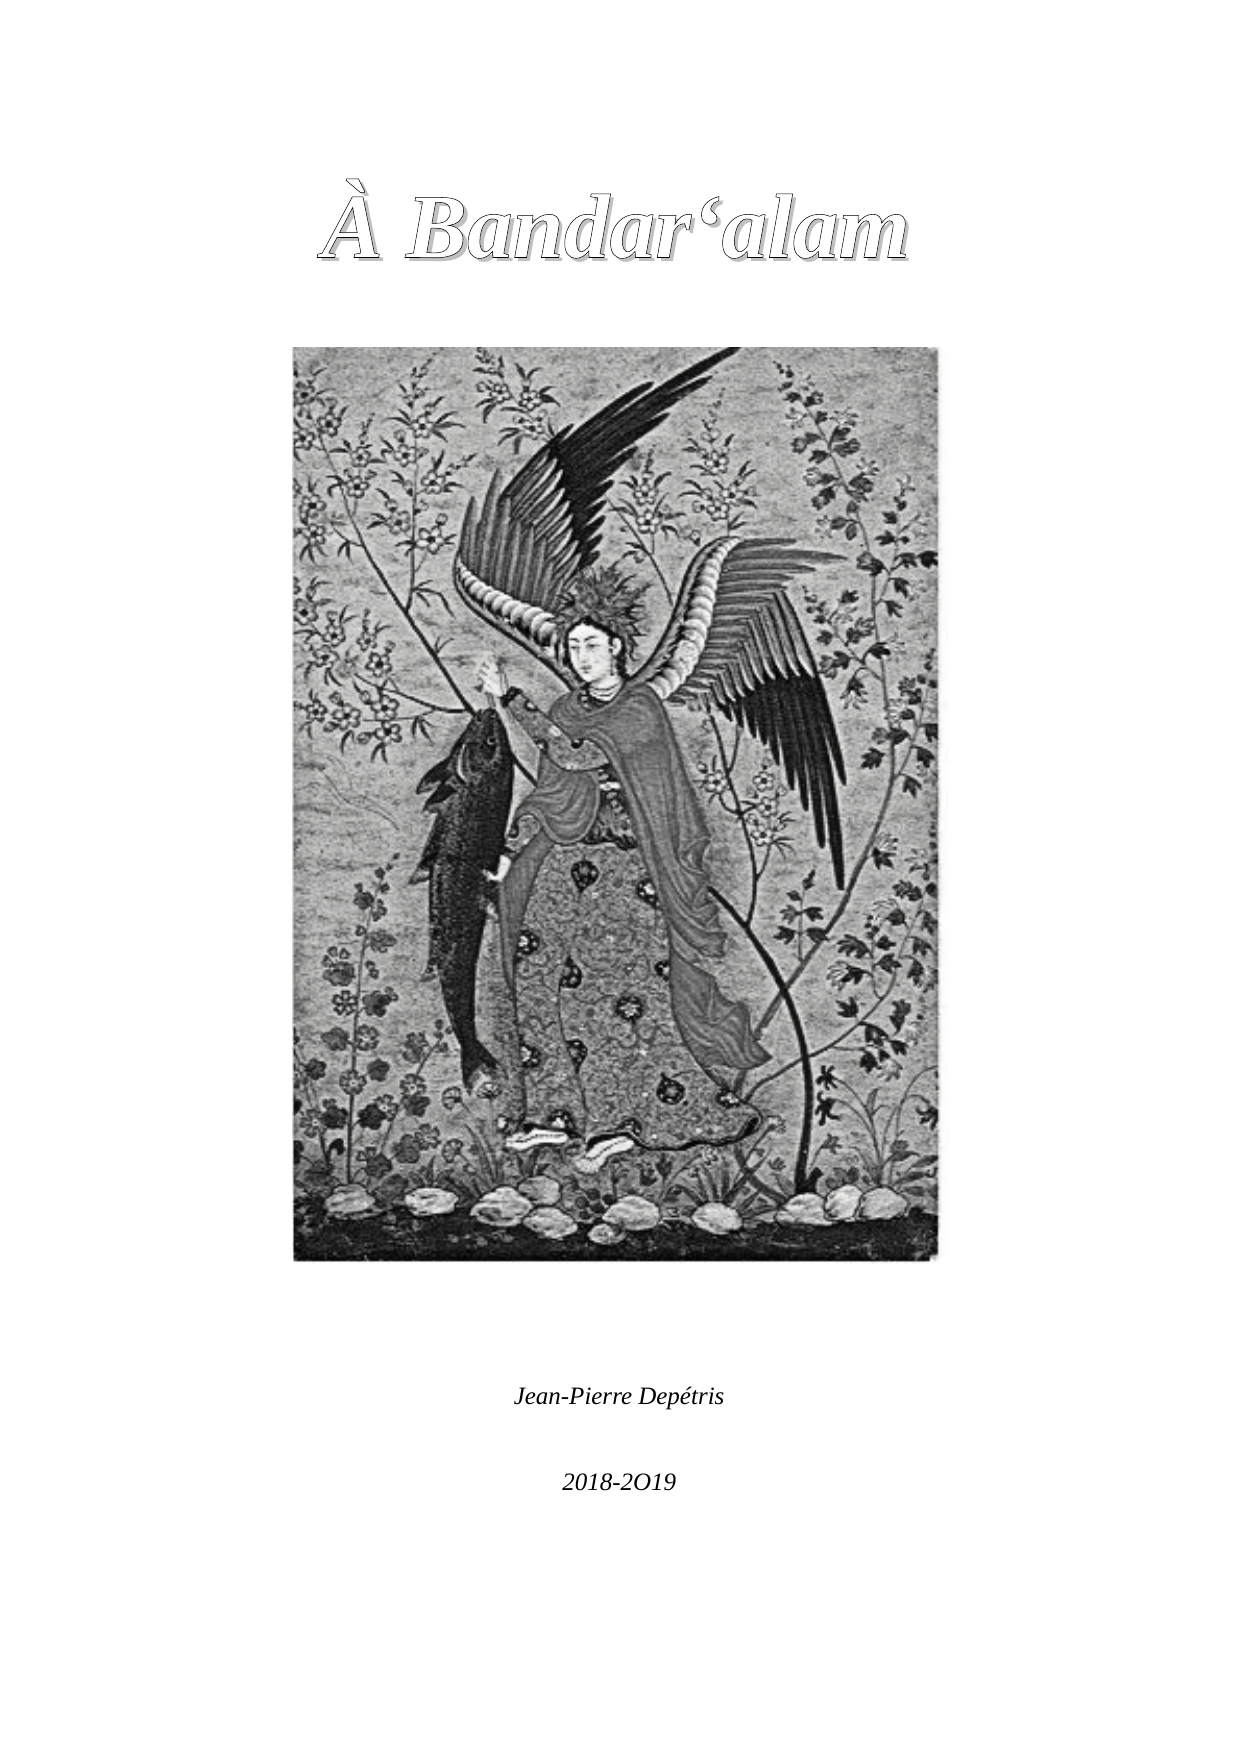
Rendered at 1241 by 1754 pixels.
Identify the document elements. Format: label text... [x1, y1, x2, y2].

text 2018-2O19 [118, 1467, 1122, 1496]
picture [292, 347, 949, 1266]
title À Bandar‘alam [118, 172, 1122, 277]
text Jean-Pierre Depétris [118, 1381, 1122, 1410]
